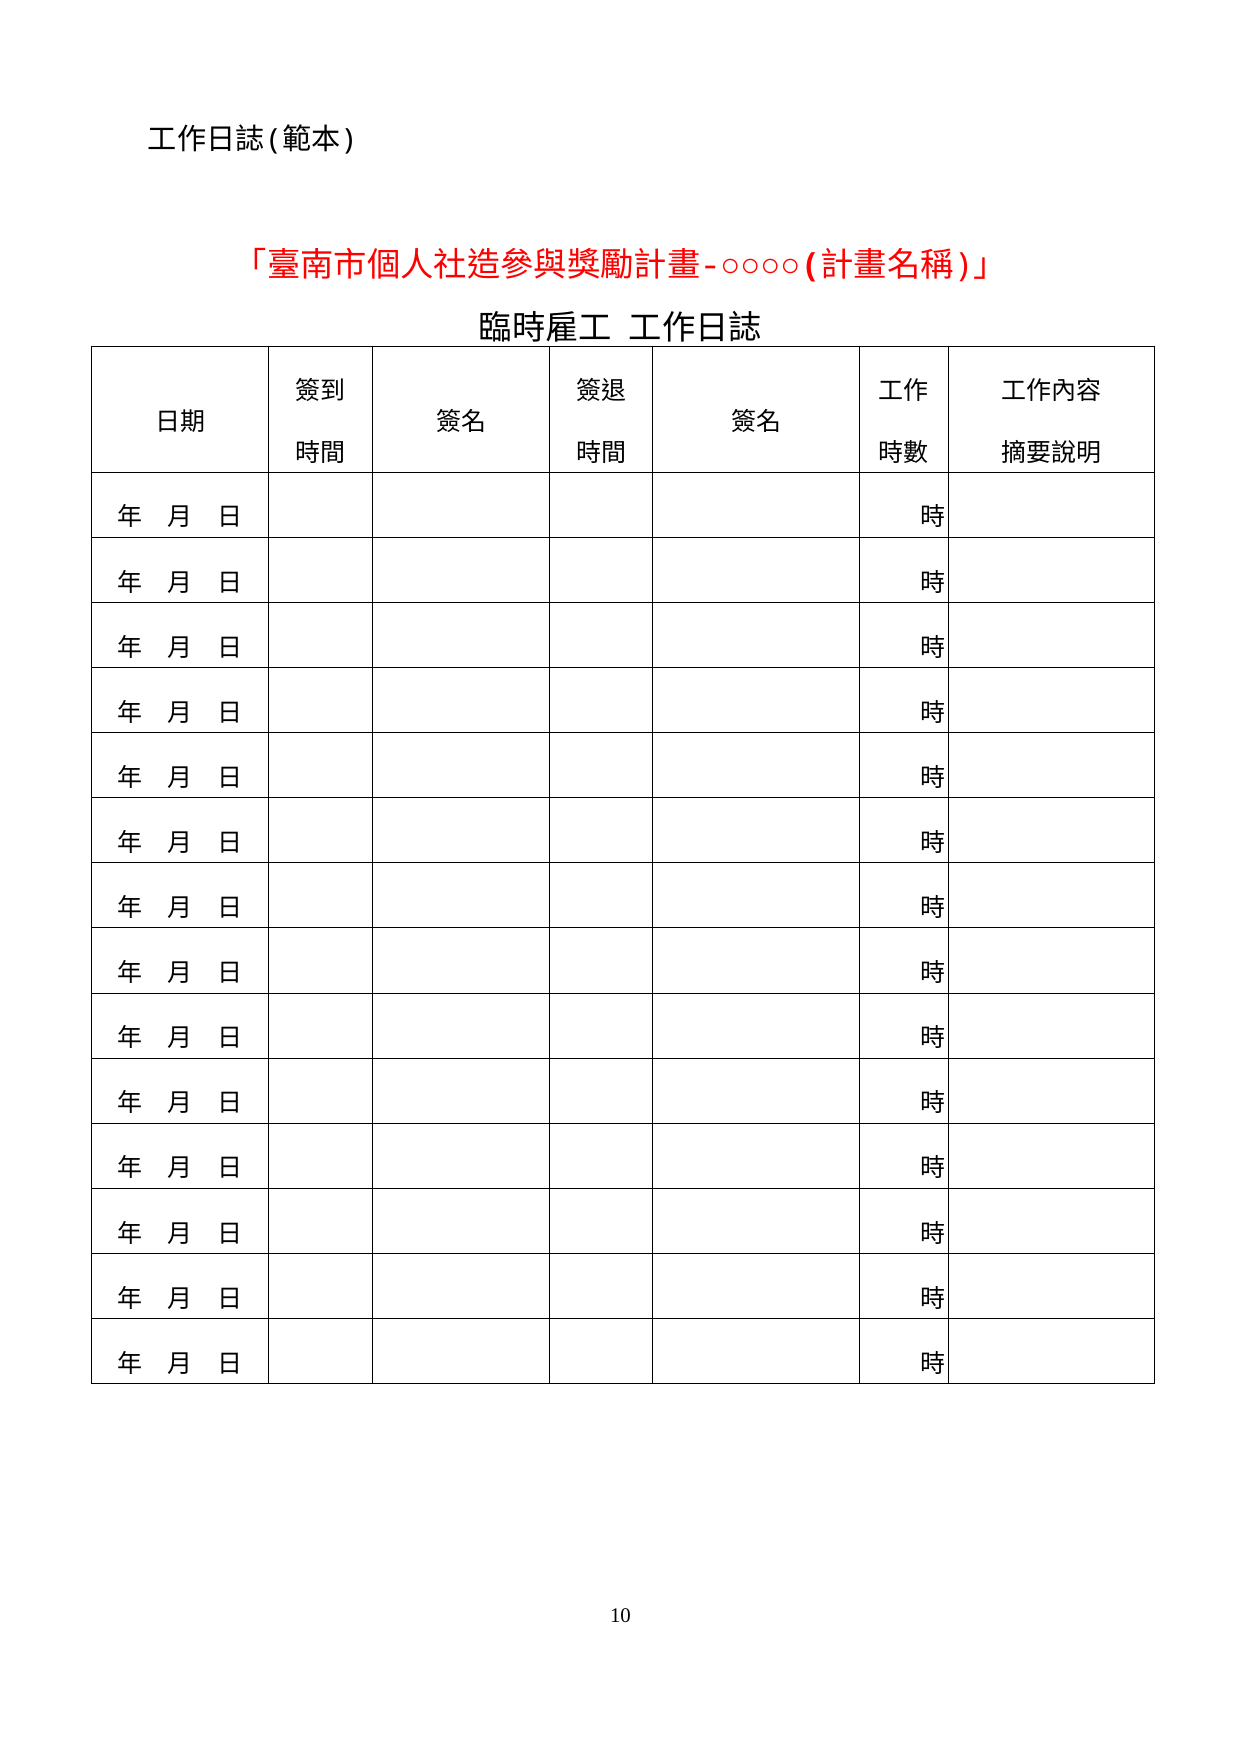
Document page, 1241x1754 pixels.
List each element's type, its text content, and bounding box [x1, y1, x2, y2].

table_cell [269, 1124, 372, 1188]
table_cell 年 月 日 [92, 994, 268, 1057]
table_cell 年 月 日 [92, 603, 268, 667]
table_cell [653, 668, 859, 732]
table_cell 時 [860, 994, 948, 1057]
table_cell [373, 1254, 549, 1318]
table_cell 時 [860, 668, 948, 732]
table_cell 時 [860, 863, 948, 927]
table_cell [653, 1124, 859, 1188]
table_cell 時 [860, 473, 948, 537]
table_cell [550, 863, 652, 927]
table_cell [269, 1319, 372, 1383]
table_cell 時 [860, 1254, 948, 1318]
table_header 簽退 時間 [550, 347, 652, 472]
table_cell [373, 1189, 549, 1253]
table_cell [949, 863, 1154, 927]
table_cell [373, 928, 549, 992]
table_header 簽名 [653, 347, 859, 472]
table_cell [949, 603, 1154, 667]
table_cell 年 月 日 [92, 1254, 268, 1318]
table_cell [269, 928, 372, 992]
table_cell [550, 798, 652, 862]
table_cell [269, 538, 372, 602]
table_cell [949, 473, 1154, 537]
table_cell [550, 1254, 652, 1318]
table_cell [949, 1124, 1154, 1188]
text 臨時雇工 工作日誌 [148, 283, 1092, 346]
table_cell [550, 733, 652, 797]
table_cell [373, 994, 549, 1057]
table_cell [373, 1319, 549, 1383]
table_cell [653, 1319, 859, 1383]
table_cell [269, 1254, 372, 1318]
table_cell [653, 733, 859, 797]
table_cell [949, 1189, 1154, 1253]
table_cell [373, 1059, 549, 1123]
table_cell [949, 668, 1154, 732]
table_cell 年 月 日 [92, 798, 268, 862]
table_cell [949, 994, 1154, 1057]
table_cell 年 月 日 [92, 473, 268, 537]
table_cell 時 [860, 1124, 948, 1188]
table_cell 年 月 日 [92, 538, 268, 602]
table_cell [373, 473, 549, 537]
table_cell [550, 928, 652, 992]
table_cell [653, 1189, 859, 1253]
table_cell 年 月 日 [92, 1124, 268, 1188]
table_header 日期 [92, 347, 268, 472]
table_cell 年 月 日 [92, 863, 268, 927]
table_cell 時 [860, 928, 948, 992]
table_cell 時 [860, 1319, 948, 1383]
table_cell [550, 1059, 652, 1123]
table_header 工作 時數 [860, 347, 948, 472]
table_cell [949, 928, 1154, 992]
table_cell [373, 863, 549, 927]
table_cell [373, 1124, 549, 1188]
table_cell [550, 994, 652, 1057]
table_cell [949, 733, 1154, 797]
table_cell [653, 798, 859, 862]
table_cell 年 月 日 [92, 1189, 268, 1253]
table_cell [269, 473, 372, 537]
table_header 工作內容 摘要說明 [949, 347, 1154, 472]
table_cell [949, 538, 1154, 602]
table_cell [550, 603, 652, 667]
table_cell [550, 473, 652, 537]
table_cell 時 [860, 798, 948, 862]
table_cell [653, 928, 859, 992]
text 工作日誌(範本) [148, 96, 1092, 158]
table_cell [653, 1254, 859, 1318]
table_cell [269, 1189, 372, 1253]
table_cell 年 月 日 [92, 928, 268, 992]
table_cell [949, 1059, 1154, 1123]
table_cell [949, 798, 1154, 862]
table_cell 年 月 日 [92, 733, 268, 797]
text 「臺南市個人社造參與獎勵計畫-○○○○(計畫名稱)」 [148, 221, 1092, 283]
table_cell 時 [860, 538, 948, 602]
table_cell 年 月 日 [92, 1059, 268, 1123]
table_cell 年 月 日 [92, 1319, 268, 1383]
table_cell [269, 733, 372, 797]
table_cell 時 [860, 733, 948, 797]
table_cell [269, 863, 372, 927]
table_cell [373, 603, 549, 667]
table_cell 時 [860, 1059, 948, 1123]
table_cell [550, 1124, 652, 1188]
table_header 簽名 [373, 347, 549, 472]
table_cell [373, 538, 549, 602]
table_cell [653, 473, 859, 537]
table_cell 時 [860, 1189, 948, 1253]
table_cell [949, 1254, 1154, 1318]
table_cell [550, 1189, 652, 1253]
table_cell [373, 668, 549, 732]
table_cell [653, 538, 859, 602]
table_cell [653, 863, 859, 927]
table_cell [269, 1059, 372, 1123]
table_cell [550, 1319, 652, 1383]
table_cell 年 月 日 [92, 668, 268, 732]
table_cell [949, 1319, 1154, 1383]
table_cell [269, 798, 372, 862]
table_cell [550, 668, 652, 732]
table_cell [269, 994, 372, 1057]
table_cell [653, 603, 859, 667]
table_cell [653, 994, 859, 1057]
table_cell [373, 798, 549, 862]
table_cell [269, 603, 372, 667]
table_cell [550, 538, 652, 602]
table_cell [653, 1059, 859, 1123]
table_cell [269, 668, 372, 732]
table_header 簽到 時間 [269, 347, 372, 472]
table_cell [373, 733, 549, 797]
table_cell 時 [860, 603, 948, 667]
